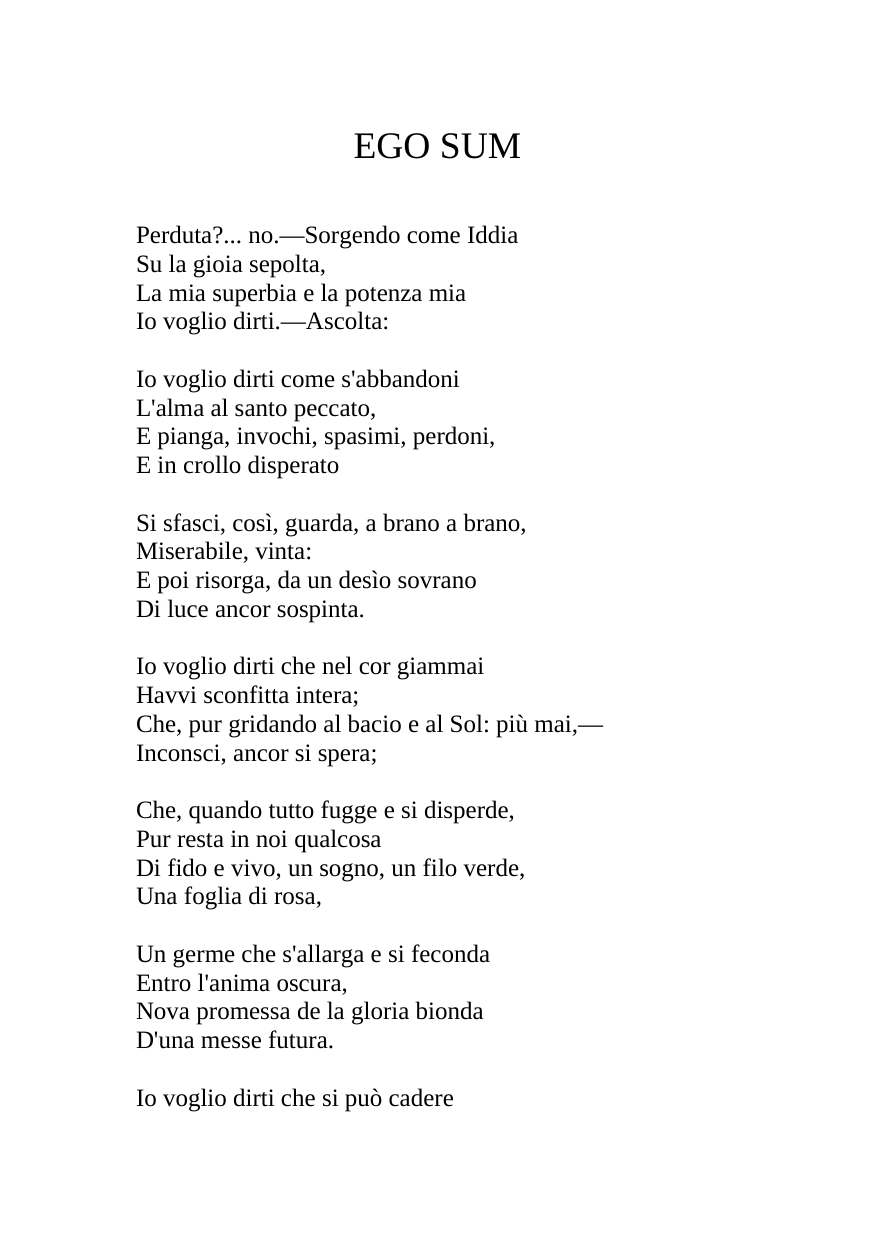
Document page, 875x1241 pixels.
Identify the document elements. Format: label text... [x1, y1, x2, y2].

text Su la gioia sepolta, [106, 249, 768, 278]
text Io voglio dirti.—Ascolta: [106, 306, 768, 335]
text E poi risorga, da un desìo sovrano [106, 565, 768, 594]
text La mia superbia e la potenza mia [106, 278, 768, 306]
text E pianga, invochi, spasimi, perdoni, [106, 421, 768, 450]
text Si sfasci, così, guarda, a brano a brano, [106, 508, 768, 536]
text Inconsci, ancor si spera; [106, 738, 768, 766]
text Che, pur gridando al bacio e al Sol: più mai,— [106, 709, 768, 738]
text Miserabile, vinta: [106, 536, 768, 565]
text Io voglio dirti come s'abbandoni [106, 364, 768, 393]
text L'alma al santo peccato, [106, 393, 768, 421]
text E in crollo disperato [106, 450, 768, 479]
text Io voglio dirti che si può cadere [106, 1083, 768, 1111]
text Che, quando tutto fugge e si disperde, [106, 795, 768, 824]
text D'una messe futura. [106, 1025, 768, 1054]
text Nova promessa de la gloria bionda [106, 996, 768, 1025]
text Una foglia di rosa, [106, 881, 768, 910]
subtitle EGO SUM [106, 124, 768, 167]
text Un germe che s'allarga e si feconda [106, 939, 768, 968]
text Di luce ancor sospinta. [106, 594, 768, 623]
text Di fido e vivo, un sogno, un filo verde, [106, 853, 768, 881]
text Entro l'anima oscura, [106, 968, 768, 996]
text Io voglio dirti che nel cor giammai [106, 651, 768, 680]
text Havvi sconfitta intera; [106, 680, 768, 709]
text Perduta?... no.—Sorgendo come Iddia [106, 220, 768, 249]
text Pur resta in noi qualcosa [106, 824, 768, 853]
